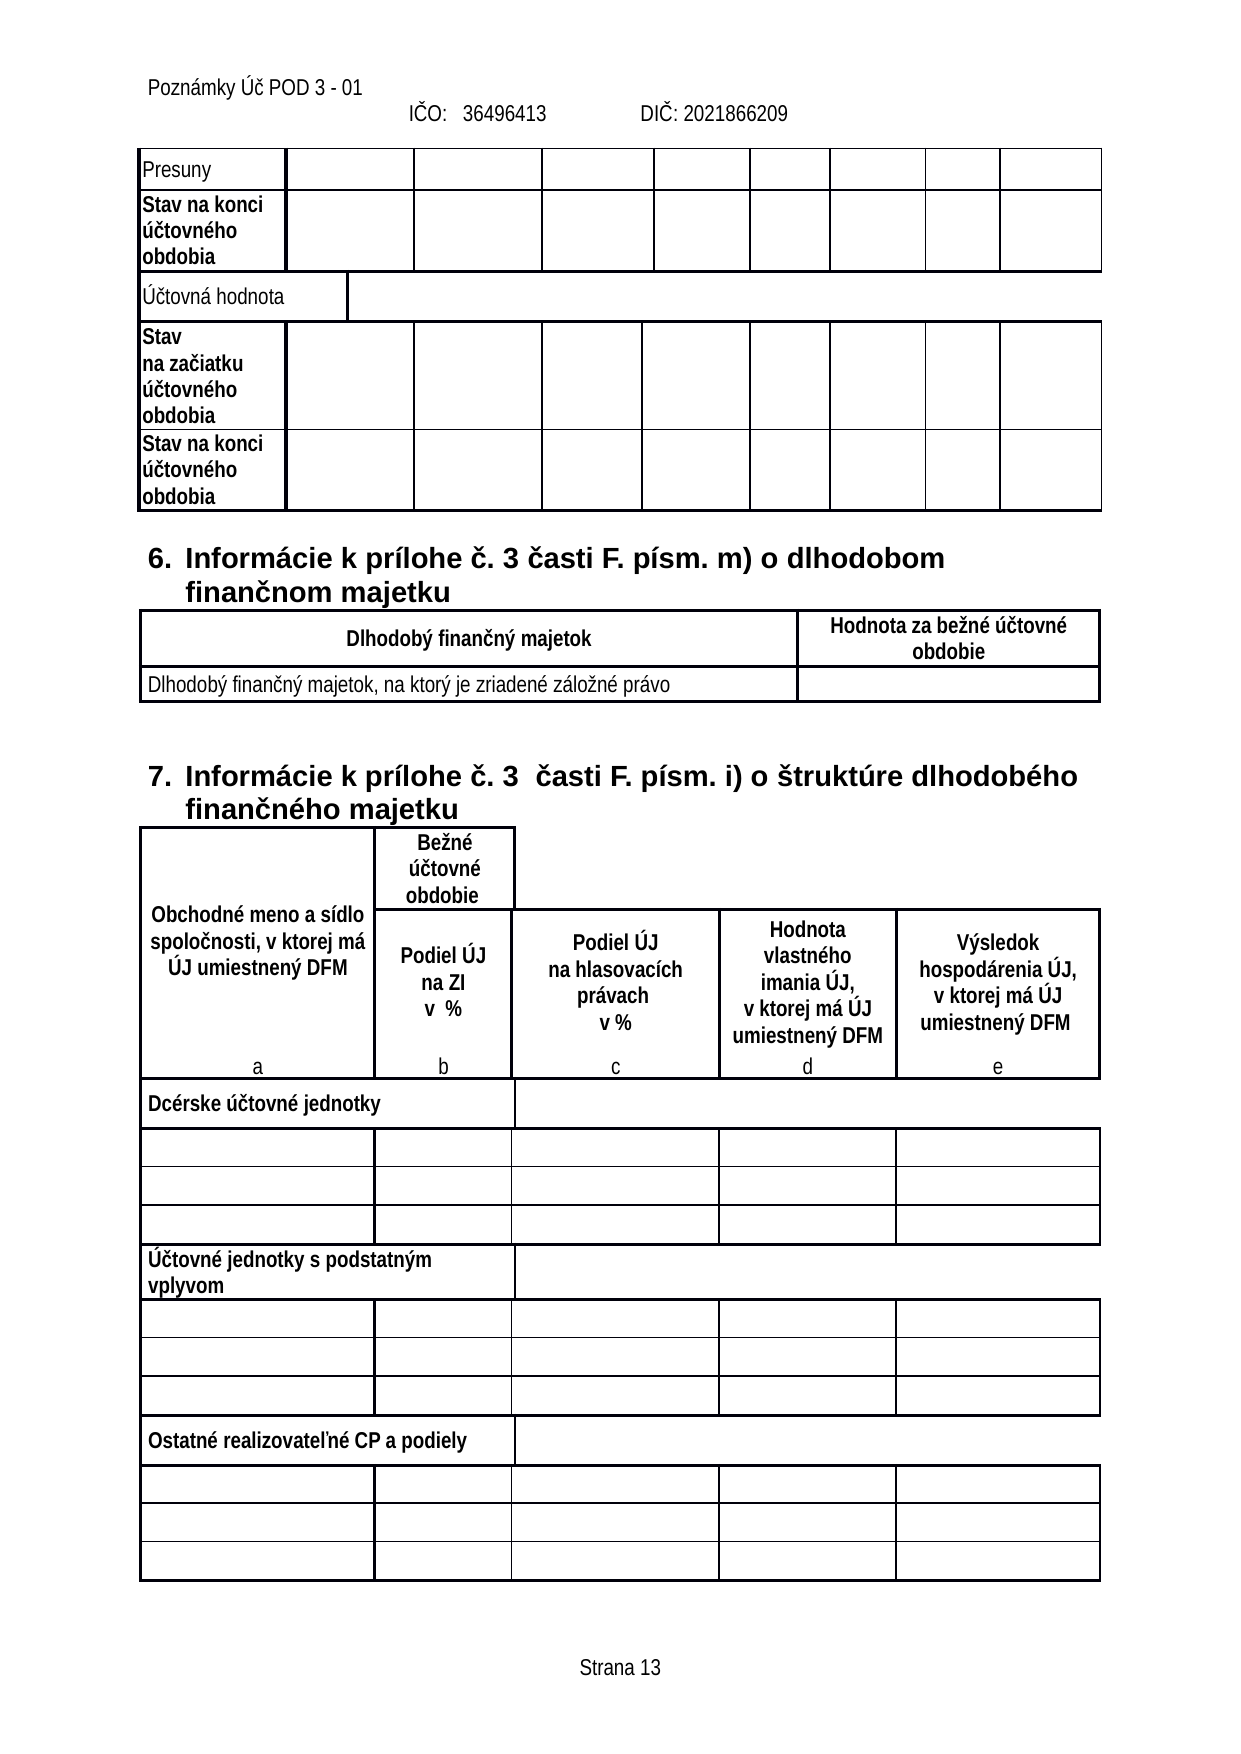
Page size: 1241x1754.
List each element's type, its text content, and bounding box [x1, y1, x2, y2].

table_cell [415, 430, 541, 509]
table_cell c [513, 1053, 718, 1077]
table_cell [720, 1504, 895, 1541]
table_cell [376, 1301, 511, 1337]
table_header Obchodné meno a sídlo spoločnosti, v ktorej má ÚJ umiestnený DFM [142, 829, 373, 1053]
table_header Dlhodobý finančný majetok [142, 612, 796, 664]
table_cell [376, 1338, 511, 1375]
table_cell [720, 1542, 895, 1579]
table_cell [655, 191, 749, 270]
table_cell Podiel ÚJ na ZI v % [376, 911, 510, 1053]
table_cell Presuny [141, 149, 284, 189]
table_cell [831, 430, 925, 509]
table_header Bežné účtovné obdobie [376, 829, 513, 908]
table_cell [831, 191, 925, 270]
table_cell [1001, 149, 1101, 189]
table_cell [543, 149, 653, 189]
table_cell [512, 1504, 718, 1541]
table_cell [897, 1338, 1099, 1375]
table_cell [142, 1206, 373, 1242]
table_cell [655, 149, 749, 189]
table_cell [512, 1206, 718, 1242]
table_cell [751, 191, 829, 270]
table_cell [720, 1377, 895, 1413]
table_cell Stav na začiatku účtovného obdobia [141, 323, 284, 428]
table_cell [926, 323, 999, 428]
table_cell [288, 430, 413, 509]
table_cell [897, 1130, 1099, 1166]
table_cell [512, 1377, 718, 1413]
table_cell [376, 1467, 511, 1502]
table_cell [799, 668, 1098, 700]
table_cell Účtovná hodnota [141, 273, 346, 320]
table_cell [643, 323, 749, 428]
table_cell [376, 1167, 511, 1204]
table_cell [512, 1467, 718, 1502]
table_cell [142, 1504, 373, 1541]
table_cell [1001, 430, 1101, 509]
table_cell [643, 430, 749, 509]
table_cell [926, 149, 999, 189]
table_cell e [898, 1053, 1098, 1077]
table_cell [751, 430, 829, 509]
table_cell [376, 1206, 511, 1242]
table_cell [897, 1301, 1099, 1337]
table_cell [720, 1301, 895, 1337]
table_cell a [142, 1053, 373, 1077]
table_cell Dlhodobý finančný majetok, na ktorý je zriadené záložné právo [142, 668, 796, 700]
table_cell [926, 430, 999, 509]
table_cell Ostatné realizovateľné CP a podiely [142, 1417, 514, 1464]
table_cell [543, 191, 653, 270]
table_cell Účtovné jednotky s podstatným vplyvom [142, 1246, 514, 1298]
table_cell Stav na konci účtovného obdobia [141, 430, 284, 509]
table_header Hodnota za bežné účtovné obdobie [799, 612, 1098, 664]
table_cell [720, 1167, 895, 1204]
table_cell [415, 191, 541, 270]
table_cell [415, 323, 541, 428]
table_cell [1001, 323, 1101, 428]
table_cell [142, 1377, 373, 1413]
table_cell b [376, 1053, 510, 1077]
table_cell [720, 1130, 895, 1166]
table_cell [751, 323, 829, 428]
table_cell [376, 1504, 511, 1541]
table_cell [897, 1504, 1099, 1541]
table_cell [376, 1130, 511, 1166]
table_cell [142, 1301, 373, 1337]
table_cell Stav na konci účtovného obdobia [141, 191, 284, 270]
table_cell [512, 1301, 718, 1337]
table_cell Hodnota vlastného imania ÚJ, v ktorej má ÚJ umiestnený DFM [721, 911, 895, 1053]
table_cell [831, 323, 925, 428]
table_cell [897, 1467, 1099, 1502]
table_cell [376, 1377, 511, 1413]
table_cell [543, 323, 641, 428]
table_cell [831, 149, 925, 189]
table_cell [897, 1206, 1099, 1242]
title Informácie k prílohe č. 3 časti F. písm. m) o dlhodobom finančnom majetku [148, 542, 1092, 609]
table_cell Výsledok hospodárenia ÚJ, v ktorej má ÚJ umiestnený DFM [898, 911, 1098, 1053]
table_cell [142, 1338, 373, 1375]
table_cell [288, 149, 413, 189]
table_cell [288, 191, 413, 270]
table_cell [897, 1167, 1099, 1204]
table_cell [142, 1167, 373, 1204]
table_cell [720, 1467, 895, 1502]
table_cell [720, 1206, 895, 1242]
table_cell [512, 1130, 718, 1166]
table_cell Podiel ÚJ na hlasovacích právach v % [513, 911, 718, 1053]
table_cell [512, 1338, 718, 1375]
table_cell [897, 1542, 1099, 1579]
table_cell [288, 323, 413, 428]
title Informácie k prílohe č. 3 časti F. písm. i) o štruktúre dlhodobého finančného majetku [148, 759, 1092, 826]
table_cell [415, 149, 541, 189]
table_cell [926, 191, 999, 270]
table_cell d [721, 1053, 895, 1077]
table_cell [512, 1542, 718, 1579]
table_cell [142, 1542, 373, 1579]
table_cell [142, 1130, 373, 1166]
table_cell Dcérske účtovné jednotky [142, 1080, 514, 1127]
table_cell [142, 1467, 373, 1502]
table_cell [720, 1338, 895, 1375]
table_cell [751, 149, 829, 189]
table_cell [1001, 191, 1101, 270]
table_cell [543, 430, 641, 509]
table_cell [512, 1167, 718, 1204]
table_cell [376, 1542, 511, 1579]
table_cell [897, 1377, 1099, 1413]
